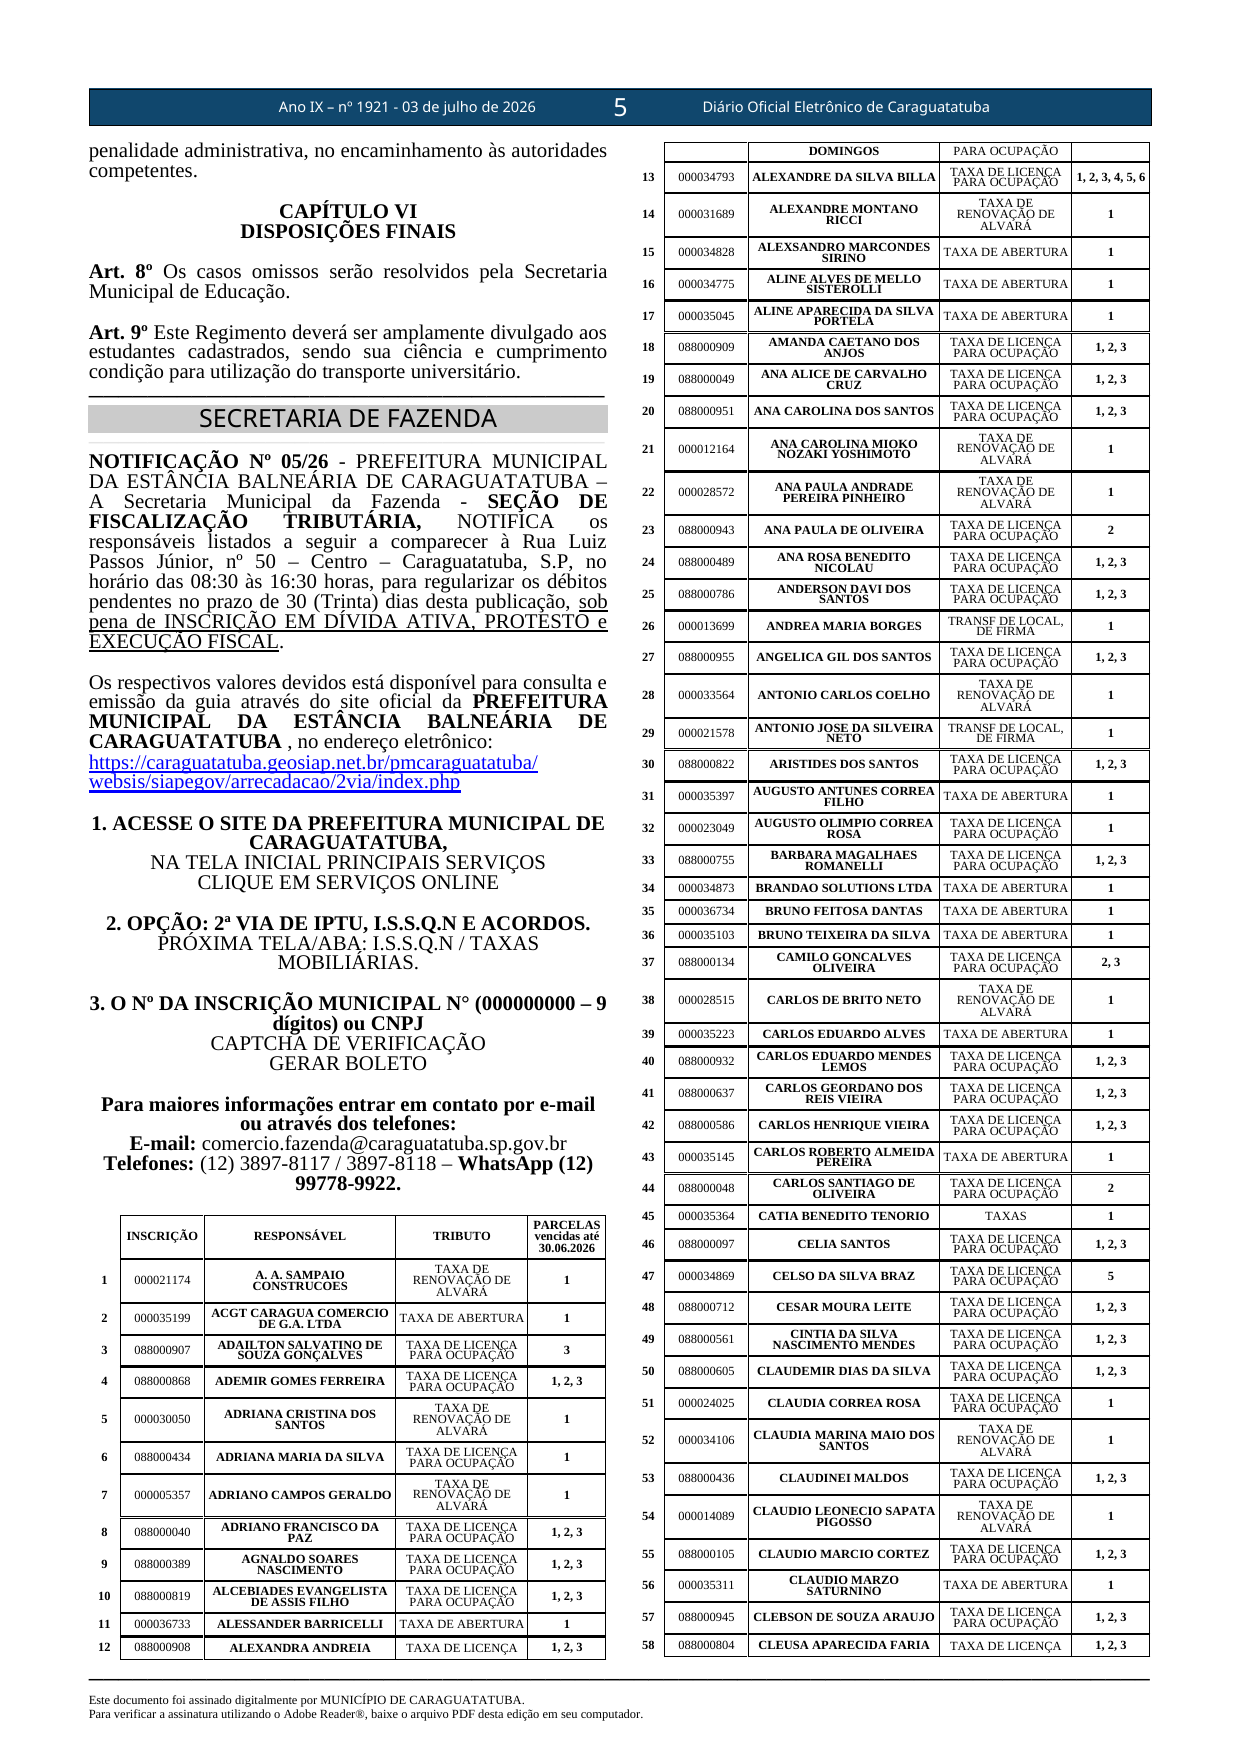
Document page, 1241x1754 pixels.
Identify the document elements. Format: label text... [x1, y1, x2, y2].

table_cell ALEXSANDRO MARCONDES SIRINO [749, 238, 939, 268]
table_cell 088000586 [665, 1111, 747, 1141]
table_cell 2 [1072, 1175, 1149, 1204]
table_cell 43 [633, 1142, 664, 1173]
table_cell TAXA DE ABERTURA [940, 270, 1071, 299]
table_cell ANA CAROLINA MIOKO NOZAKI YOSHIMOTO [749, 429, 939, 470]
table_cell 45 [633, 1205, 664, 1229]
table_cell CATIA BENEDITO TENORIO [749, 1206, 939, 1228]
table_cell 000036734 [665, 901, 747, 923]
table_cell 38 [633, 979, 664, 1023]
table_cell ALINE APARECIDA DA SILVA PORTELA [749, 302, 939, 331]
table_cell 1, 2, 3 [1072, 365, 1149, 395]
table_cell TAXA DE LICENÇA PARA OCUPAÇÃO [940, 1464, 1071, 1494]
table_cell 13 [633, 162, 664, 193]
table_cell 1 [528, 1304, 605, 1334]
table_cell TAXA DE RENOVAÇÃO DE ALVARÁ [940, 473, 1071, 514]
table_cell 54 [633, 1495, 664, 1539]
table_cell ANA CAROLINA DOS SANTOS [749, 397, 939, 427]
text 3. O Nº DA INSCRIÇÃO MUNICIPAL N° (000000000 – 9 dígitos) ou CNPJ [88, 995, 608, 1035]
table_cell 47 [633, 1261, 664, 1292]
table_cell 000030050 [121, 1399, 203, 1441]
table_cell 000034828 [665, 238, 747, 268]
table_cell 088000907 [121, 1336, 203, 1365]
table_header RESPONSÁVEL [205, 1216, 395, 1258]
table_cell 000014089 [665, 1496, 747, 1538]
table_cell 5 [1072, 1262, 1149, 1291]
table_cell 000034775 [665, 270, 747, 299]
table_cell CLAUDIO LEONECIO SAPATA PIGOSSO [749, 1496, 939, 1538]
table_cell 37 [633, 947, 664, 979]
table_cell 000036733 [121, 1614, 203, 1635]
table_cell 7 [89, 1474, 120, 1517]
table_cell 000035397 [665, 783, 747, 812]
table_cell 000034873 [665, 878, 747, 899]
table_cell 1, 2, 3 [1072, 548, 1149, 578]
table_cell 57 [633, 1602, 664, 1634]
table_cell 1, 2, 3 [1072, 1635, 1149, 1656]
table_cell 000033564 [665, 675, 747, 717]
text ─────────────────────────────────── [88, 383, 608, 405]
table_cell TAXA DE LICENÇA PARA OCUPAÇÃO [940, 1048, 1071, 1077]
table_cell 088000943 [665, 516, 747, 546]
table_cell CARLOS DE BRITO NETO [749, 980, 939, 1022]
table_cell AMANDA CAETANO DOS ANJOS [749, 334, 939, 363]
table_cell 1, 2, 3 [1072, 334, 1149, 363]
table_cell CLEBSON DE SOUZA ARAUJO [749, 1603, 939, 1633]
table_cell 1, 2, 3 [528, 1519, 605, 1548]
table_cell 1 [528, 1399, 605, 1441]
table_cell TAXA DE LICENÇA PARA OCUPAÇÃO [940, 1357, 1071, 1387]
table_cell 16 [633, 269, 664, 301]
table_cell 6 [89, 1442, 120, 1474]
table_cell TAXA DE LICENÇA PARA OCUPAÇÃO [940, 163, 1071, 192]
table_cell 22 [633, 471, 664, 515]
text CLIQUE EM SERVIÇOS ONLINE [88, 874, 608, 894]
table_cell 2 [1072, 516, 1149, 546]
table_cell TRANSF DE LOCAL, DE FIRMA [940, 719, 1071, 748]
table_cell 000035311 [665, 1571, 747, 1601]
table_cell 088000436 [665, 1464, 747, 1494]
table_cell ADRIANO CAMPOS GERALDO [205, 1475, 395, 1516]
table_cell 088000637 [665, 1079, 747, 1109]
table_cell 2, 3 [1072, 948, 1149, 978]
table_cell 1 [1072, 194, 1149, 236]
table_cell 000035045 [665, 302, 747, 331]
table_cell 000035103 [665, 925, 747, 946]
table_cell 1 [1072, 270, 1149, 299]
table_cell CLAUDEMIR DIAS DA SILVA [749, 1357, 939, 1387]
table_cell ADRIANA MARIA DA SILVA [205, 1443, 395, 1473]
table_cell BRANDAO SOLUTIONS LTDA [749, 878, 939, 899]
table_cell 17 [633, 301, 664, 332]
table_cell 000024025 [665, 1389, 747, 1418]
table_cell TAXA DE LICENÇA PARA OCUPAÇÃO [396, 1368, 527, 1397]
table_cell ANTONIO JOSE DA SILVEIRA NETO [749, 719, 939, 748]
table_cell 27 [633, 642, 664, 674]
text https://caraguatatuba.geosiap.net.br/pmcaraguatatuba/websis/siapegov/arrecadacao/2via/index.php [88, 753, 608, 793]
table_cell ALEXANDRE DA SILVA BILLA [749, 163, 939, 192]
table_cell 36 [633, 924, 664, 947]
table_cell 4 [89, 1366, 120, 1398]
table_cell 000013699 [665, 612, 747, 641]
text CAPTCHA DE VERIFICAÇÃO [88, 1035, 608, 1054]
table_cell ALINE ALVES DE MELLO SISTEROLLI [749, 270, 939, 299]
table_cell 8 [89, 1518, 120, 1549]
table_cell [665, 143, 747, 161]
table_cell 088000040 [121, 1519, 203, 1548]
table_cell 52 [633, 1419, 664, 1463]
table_cell BARBARA MAGALHAES ROMANELLI [749, 846, 939, 876]
table_cell 1, 2, 3 [1072, 643, 1149, 673]
table_cell 5 [89, 1398, 120, 1442]
table_cell AUGUSTO OLIMPIO CORREA ROSA [749, 814, 939, 844]
table_cell [633, 142, 664, 162]
table_cell 1 [1072, 302, 1149, 331]
table_cell TAXA DE RENOVAÇÃO DE ALVARÁ [940, 194, 1071, 236]
table_cell 1 [1072, 925, 1149, 946]
table_cell 29 [633, 718, 664, 749]
table_cell TAXA DE LICENÇA PARA OCUPAÇÃO [940, 948, 1071, 978]
table_cell TAXA DE LICENÇA PARA OCUPAÇÃO [940, 814, 1071, 844]
table_cell 000021174 [121, 1260, 203, 1302]
table_cell ANGELICA GIL DOS SANTOS [749, 643, 939, 673]
table_cell 35 [633, 900, 664, 924]
table_cell BRUNO FEITOSA DANTAS [749, 901, 939, 923]
table_cell 1 [1072, 814, 1149, 844]
table_cell 55 [633, 1539, 664, 1570]
table_cell ANA ALICE DE CARVALHO CRUZ [749, 365, 939, 395]
table_cell 1, 2, 3 [1072, 751, 1149, 780]
table_cell 48 [633, 1292, 664, 1324]
table_header [89, 1215, 120, 1259]
table_cell CLAUDIA CORREA ROSA [749, 1389, 939, 1418]
table_cell 1 [528, 1260, 605, 1302]
table_cell 11 [89, 1613, 120, 1636]
table_cell TAXA DE LICENÇA [396, 1638, 527, 1659]
table_cell 53 [633, 1463, 664, 1495]
table_cell 1 [1072, 675, 1149, 717]
table_cell 088000561 [665, 1325, 747, 1355]
table_cell 42 [633, 1110, 664, 1142]
table_cell CELIA SANTOS [749, 1230, 939, 1259]
table_cell 088000945 [665, 1603, 747, 1633]
text 2. OPÇÃO: 2ª VIA DE IPTU, I.S.S.Q.N E ACORDOS. [88, 914, 608, 934]
table_cell TAXA DE LICENÇA PARA OCUPAÇÃO [940, 548, 1071, 578]
table_cell 39 [633, 1023, 664, 1046]
table_cell 23 [633, 515, 664, 547]
text EXECUÇÃO FISCAL. [88, 631, 608, 653]
table_cell 30 [633, 750, 664, 781]
table_cell 000035199 [121, 1304, 203, 1334]
table_cell TAXA DE LICENÇA PARA OCUPAÇÃO [940, 365, 1071, 395]
table_cell TAXA DE LICENÇA PARA OCUPAÇÃO [396, 1519, 527, 1548]
table_cell ALESSANDER BARRICELLI [205, 1614, 395, 1635]
table_cell TAXA DE LICENÇA PARA OCUPAÇÃO [940, 751, 1071, 780]
table_cell 1 [1072, 878, 1149, 899]
text Os respectivos valores devidos está disponível para consulta e emissão da guia através do site oficial da PREFEITURA MUNICIPAL DA ESTÂNCIA BALNEÁRIA DE CARAGUATATUBA , no endereço eletrônico: [88, 674, 608, 753]
table_cell TAXA DE LICENÇA PARA OCUPAÇÃO [940, 1603, 1071, 1633]
table_cell 088000134 [665, 948, 747, 978]
table_cell TAXA DE RENOVAÇÃO DE ALVARÁ [940, 980, 1071, 1022]
text SECRETARIA DE FAZENDA [88, 405, 608, 433]
table_cell A. A. SAMPAIO CONSTRUCOES [205, 1260, 395, 1302]
table_cell ADAILTON SALVATINO DE SOUZA GONÇALVES [205, 1336, 395, 1365]
table_cell 088000712 [665, 1293, 747, 1323]
table_cell 33 [633, 845, 664, 877]
table_cell 1, 2, 3 [1072, 1357, 1149, 1387]
table_cell 1, 2, 3 [528, 1582, 605, 1612]
table_cell 1 [1072, 1571, 1149, 1601]
table_cell CARLOS GEORDANO DOS REIS VIEIRA [749, 1079, 939, 1109]
table_cell 44 [633, 1174, 664, 1205]
table_cell TAXA DE ABERTURA [940, 1571, 1071, 1601]
table_cell ANTONIO CARLOS COELHO [749, 675, 939, 717]
table_cell 1, 2, 3 [1072, 1540, 1149, 1569]
table_cell 088000434 [121, 1443, 203, 1473]
table_cell 088000868 [121, 1368, 203, 1397]
table_cell TAXA DE LICENÇA PARA OCUPAÇÃO [940, 1230, 1071, 1259]
text 1. ACESSE O SITE DA PREFEITURA MUNICIPAL DE CARAGUATATUBA, [88, 814, 608, 854]
table_cell CLAUDIO MARZO SATURNINO [749, 1571, 939, 1601]
table_cell 26 [633, 611, 664, 642]
table_cell TAXA DE RENOVAÇÃO DE ALVARÁ [940, 675, 1071, 717]
table_cell TAXA DE LICENÇA PARA OCUPAÇÃO [940, 516, 1071, 546]
table_cell 000035364 [665, 1206, 747, 1228]
table_cell TAXA DE ABERTURA [940, 901, 1071, 923]
table_cell TAXA DE LICENÇA PARA OCUPAÇÃO [940, 580, 1071, 609]
table_cell 41 [633, 1078, 664, 1110]
table_cell ADRIANA CRISTINA DOS SANTOS [205, 1399, 395, 1441]
table_cell CLAUDIA MARINA MAIO DOS SANTOS [749, 1420, 939, 1462]
table_cell 1 [1072, 980, 1149, 1022]
table_cell 1, 2, 3 [1072, 1293, 1149, 1323]
table_cell ALEXANDRE MONTANO RICCI [749, 194, 939, 236]
table_cell ANDERSON DAVI DOS SANTOS [749, 580, 939, 609]
table_cell TAXA DE RENOVAÇÃO DE ALVARÁ [396, 1475, 527, 1516]
table_cell 3 [528, 1336, 605, 1365]
table_cell 000034869 [665, 1262, 747, 1291]
table_cell 50 [633, 1356, 664, 1388]
table_cell 000028515 [665, 980, 747, 1022]
table_cell TAXA DE RENOVAÇÃO DE ALVARÁ [940, 1496, 1071, 1538]
table_cell 28 [633, 674, 664, 718]
table_cell CINTIA DA SILVA NASCIMENTO MENDES [749, 1325, 939, 1355]
table_cell 21 [633, 428, 664, 471]
table_cell 10 [89, 1581, 120, 1613]
table_cell TAXA DE LICENÇA PARA OCUPAÇÃO [396, 1443, 527, 1473]
table_cell CAMILO GONCALVES OLIVEIRA [749, 948, 939, 978]
table_cell 1 [1072, 473, 1149, 514]
table_cell 1 [1072, 1496, 1149, 1538]
table_cell 51 [633, 1388, 664, 1419]
table_cell 1, 2, 3 [528, 1368, 605, 1397]
table_cell 1 [1072, 783, 1149, 812]
table_cell 56 [633, 1570, 664, 1602]
table_cell 14 [633, 193, 664, 237]
table_cell TAXA DE ABERTURA [940, 878, 1071, 899]
table_cell TAXA DE LICENÇA PARA OCUPAÇÃO [396, 1336, 527, 1365]
text E-mail: comercio.fazenda@caraguatatuba.sp.gov.br [88, 1135, 608, 1155]
table_cell 1, 2, 3, 4, 5, 6 [1072, 163, 1149, 192]
table_cell 000028572 [665, 473, 747, 514]
table_cell 1 [528, 1614, 605, 1635]
table_cell TAXA DE LICENÇA PARA OCUPAÇÃO [940, 334, 1071, 363]
table_cell 1, 2, 3 [1072, 1603, 1149, 1633]
table_cell TAXA DE LICENÇA PARA OCUPAÇÃO [940, 1175, 1071, 1204]
table_cell CLAUDINEI MALDOS [749, 1464, 939, 1494]
table_cell TAXA DE LICENÇA PARA OCUPAÇÃO [940, 1293, 1071, 1323]
table_cell TAXA DE LICENÇA PARA OCUPAÇÃO [940, 1079, 1071, 1109]
table_cell TAXA DE LICENÇA PARA OCUPAÇÃO [940, 643, 1071, 673]
table_cell TAXA DE RENOVAÇÃO DE ALVARÁ [396, 1399, 527, 1441]
table_cell 31 [633, 781, 664, 813]
table_cell 49 [633, 1324, 664, 1356]
table_cell 000035223 [665, 1024, 747, 1045]
table_cell 1, 2, 3 [1072, 1079, 1149, 1109]
table_cell CELSO DA SILVA BRAZ [749, 1262, 939, 1291]
text DISPOSIÇÕES FINAIS [88, 222, 608, 242]
table_cell 24 [633, 547, 664, 579]
table_cell 1, 2, 3 [1072, 1230, 1149, 1259]
table_cell 32 [633, 813, 664, 845]
table_cell 1 [1072, 719, 1149, 748]
table_cell 088000819 [121, 1582, 203, 1612]
table_cell CARLOS HENRIQUE VIEIRA [749, 1111, 939, 1141]
table_cell TAXA DE ABERTURA [396, 1614, 527, 1635]
table_cell ANA ROSA BENEDITO NICOLAU [749, 548, 939, 578]
table_cell TAXA DE ABERTURA [940, 1024, 1071, 1045]
text penalidade administrativa, no encaminhamento às autoridades competentes. [88, 142, 608, 182]
text ─────────────────────────────────── [88, 433, 608, 453]
table_cell 1, 2, 3 [1072, 1048, 1149, 1077]
table_cell 1 [528, 1443, 605, 1473]
table_cell 25 [633, 579, 664, 611]
table_cell 088000097 [665, 1230, 747, 1259]
table_cell 46 [633, 1229, 664, 1261]
table_cell TAXA DE LICENÇA PARA OCUPAÇÃO [940, 1325, 1071, 1355]
table_cell 1 [1072, 901, 1149, 923]
table_cell CARLOS ROBERTO ALMEIDA PEREIRA [749, 1143, 939, 1172]
table_cell 19 [633, 364, 664, 396]
text GERAR BOLETO [88, 1054, 608, 1074]
table_cell 088000048 [665, 1175, 747, 1204]
table_cell PARA OCUPAÇÃO [940, 143, 1071, 161]
table_cell 000031689 [665, 194, 747, 236]
table_cell ALCEBIADES EVANGELISTA DE ASSIS FILHO [205, 1582, 395, 1612]
table_cell 1 [89, 1259, 120, 1303]
table_cell 2 [89, 1303, 120, 1335]
text CAPÍTULO VI [88, 202, 608, 222]
table_cell CARLOS SANTIAGO DE OLIVEIRA [749, 1175, 939, 1204]
table_cell 1, 2, 3 [1072, 846, 1149, 876]
table_header PARCELAS vencidas até 30.06.2026 [528, 1216, 605, 1258]
table_cell 18 [633, 333, 664, 364]
table_cell 088000822 [665, 751, 747, 780]
table_cell 1 [1072, 612, 1149, 641]
table_cell TAXA DE LICENÇA PARA OCUPAÇÃO [940, 397, 1071, 427]
table_cell ANDREA MARIA BORGES [749, 612, 939, 641]
table_cell ADEMIR GOMES FERREIRA [205, 1368, 395, 1397]
table_cell 088000049 [665, 365, 747, 395]
table_cell 088000105 [665, 1540, 747, 1569]
table_cell 088000909 [665, 334, 747, 363]
table_cell 34 [633, 877, 664, 900]
table_cell 1, 2, 3 [528, 1638, 605, 1659]
table_cell 1 [1072, 1206, 1149, 1228]
table_cell 088000955 [665, 643, 747, 673]
table_cell 088000605 [665, 1357, 747, 1387]
table_header INSCRIÇÃO [121, 1216, 203, 1258]
table_cell TAXA DE LICENÇA PARA OCUPAÇÃO [396, 1582, 527, 1612]
text PRÓXIMA TELA/ABA: I.S.S.Q.N / TAXAS MOBILIÁRIAS. [88, 934, 608, 974]
table_cell [1072, 143, 1149, 161]
table_cell 088000489 [665, 548, 747, 578]
table_cell 088000932 [665, 1048, 747, 1077]
table_cell TAXA DE LICENÇA PARA OCUPAÇÃO [396, 1550, 527, 1580]
text Art. 8º Os casos omissos serão resolvidos pela Secretaria Municipal de Educação. [88, 263, 608, 303]
table_cell ACGT CARAGUA COMERCIO DE G.A. LTDA [205, 1304, 395, 1334]
table_cell 15 [633, 237, 664, 269]
table_cell ALEXANDRA ANDREIA [205, 1638, 395, 1659]
table_cell 1 [1072, 1389, 1149, 1418]
table_cell ANA PAULA ANDRADE PEREIRA PINHEIRO [749, 473, 939, 514]
table_cell 1 [1072, 1143, 1149, 1172]
table_cell 12 [89, 1636, 120, 1660]
table_cell TAXA DE RENOVAÇÃO DE ALVARÁ [396, 1260, 527, 1302]
table_cell 1 [1072, 429, 1149, 470]
table_cell CARLOS EDUARDO MENDES LEMOS [749, 1048, 939, 1077]
table_cell 000023049 [665, 814, 747, 844]
table_cell 000034793 [665, 163, 747, 192]
table_cell TAXA DE ABERTURA [940, 302, 1071, 331]
text Para maiores informações entrar em contato por e-mail ou através dos telefones: [88, 1095, 608, 1135]
table_cell TAXA DE LICENÇA PARA OCUPAÇÃO [940, 1389, 1071, 1418]
table_cell AUGUSTO ANTUNES CORREA FILHO [749, 783, 939, 812]
table_cell TAXA DE ABERTURA [940, 925, 1071, 946]
table_cell TAXA DE LICENÇA PARA OCUPAÇÃO [940, 1111, 1071, 1141]
table_cell CESAR MOURA LEITE [749, 1293, 939, 1323]
table_cell 1 [1072, 1420, 1149, 1462]
table_cell ANA PAULA DE OLIVEIRA [749, 516, 939, 546]
table_cell 000034106 [665, 1420, 747, 1462]
table_cell 000012164 [665, 429, 747, 470]
table_cell DOMINGOS [749, 143, 939, 161]
table_cell 58 [633, 1634, 664, 1657]
table_cell 088000389 [121, 1550, 203, 1580]
table_cell 088000804 [665, 1635, 747, 1656]
table_cell 1 [1072, 238, 1149, 268]
table_cell TAXA DE RENOVAÇÃO DE ALVARÁ [940, 429, 1071, 470]
table_cell 3 [89, 1335, 120, 1366]
table_cell ADRIANO FRANCISCO DA PAZ [205, 1519, 395, 1548]
table_cell 1 [528, 1475, 605, 1516]
table_cell 1 [1072, 1024, 1149, 1045]
table_cell CLAUDIO MARCIO CORTEZ [749, 1540, 939, 1569]
table_cell AGNALDO SOARES NASCIMENTO [205, 1550, 395, 1580]
table_cell TAXA DE LICENÇA PARA OCUPAÇÃO [940, 1262, 1071, 1291]
table_cell BRUNO TEIXEIRA DA SILVA [749, 925, 939, 946]
table_cell 000021578 [665, 719, 747, 748]
table_cell CLEUSA APARECIDA FARIA [749, 1635, 939, 1656]
table_cell TAXA DE LICENÇA PARA OCUPAÇÃO [940, 846, 1071, 876]
table_cell ARISTIDES DOS SANTOS [749, 751, 939, 780]
table_header TRIBUTO [396, 1216, 527, 1258]
table_cell 000035145 [665, 1143, 747, 1172]
table_cell 1, 2, 3 [1072, 1464, 1149, 1494]
text NA TELA INICIAL PRINCIPAIS SERVIÇOS [88, 854, 608, 874]
table_cell TAXA DE ABERTURA [940, 238, 1071, 268]
table_cell 1, 2, 3 [1072, 397, 1149, 427]
table_cell TAXA DE LICENÇA PARA OCUPAÇÃO [940, 1540, 1071, 1569]
table_cell 1, 2, 3 [1072, 1111, 1149, 1141]
table_cell TAXA DE LICENÇA [940, 1635, 1071, 1656]
table_cell TAXA DE RENOVAÇÃO DE ALVARÁ [940, 1420, 1071, 1462]
table_cell CARLOS EDUARDO ALVES [749, 1024, 939, 1045]
table_cell 20 [633, 396, 664, 428]
table_cell TAXAS [940, 1206, 1071, 1228]
table_cell 000005357 [121, 1475, 203, 1516]
table_cell TAXA DE ABERTURA [940, 783, 1071, 812]
table_cell 40 [633, 1046, 664, 1078]
table_cell 1, 2, 3 [1072, 1325, 1149, 1355]
table_cell 1, 2, 3 [1072, 580, 1149, 609]
table_cell 088000755 [665, 846, 747, 876]
table_cell TAXA DE ABERTURA [940, 1143, 1071, 1172]
table_cell 088000908 [121, 1638, 203, 1659]
table_cell 088000951 [665, 397, 747, 427]
table_cell 1, 2, 3 [528, 1550, 605, 1580]
text NOTIFICAÇÃO Nº 05/26 - PREFEITURA MUNICIPAL DA ESTÂNCIA BALNEÁRIA DE CARAGUATATUBA – A Secretaria Municipal da Fazenda - SEÇÃO DE FISCALIZAÇÃO TRIBUTÁRIA, NOTIFICA os responsáveis listados a seguir a comparecer à Rua Luiz Passos Júnior, nº 50 – Centro – Caraguatatuba, S.P, no horário das 08:30 às 16:30 horas, para regularizar os débitos pendentes no prazo de 30 (Trinta) dias desta publicação, sob pena de INSCRIÇÃO EM DÍVIDA ATIVA, PROTESTO e [88, 453, 608, 630]
table_cell TRANSF DE LOCAL, DE FIRMA [940, 612, 1071, 641]
table_cell 9 [89, 1549, 120, 1581]
text Art. 9º Este Regimento deverá ser amplamente divulgado aos estudantes cadastrados, sendo sua ciência e cumprimento condição para utilização do transporte universitário. [88, 323, 608, 383]
table_cell 088000786 [665, 580, 747, 609]
text Telefones: (12) 3897-8117 / 3897-8118 – WhatsApp (12) 99778-9922. [88, 1155, 608, 1195]
table_cell TAXA DE ABERTURA [396, 1304, 527, 1334]
